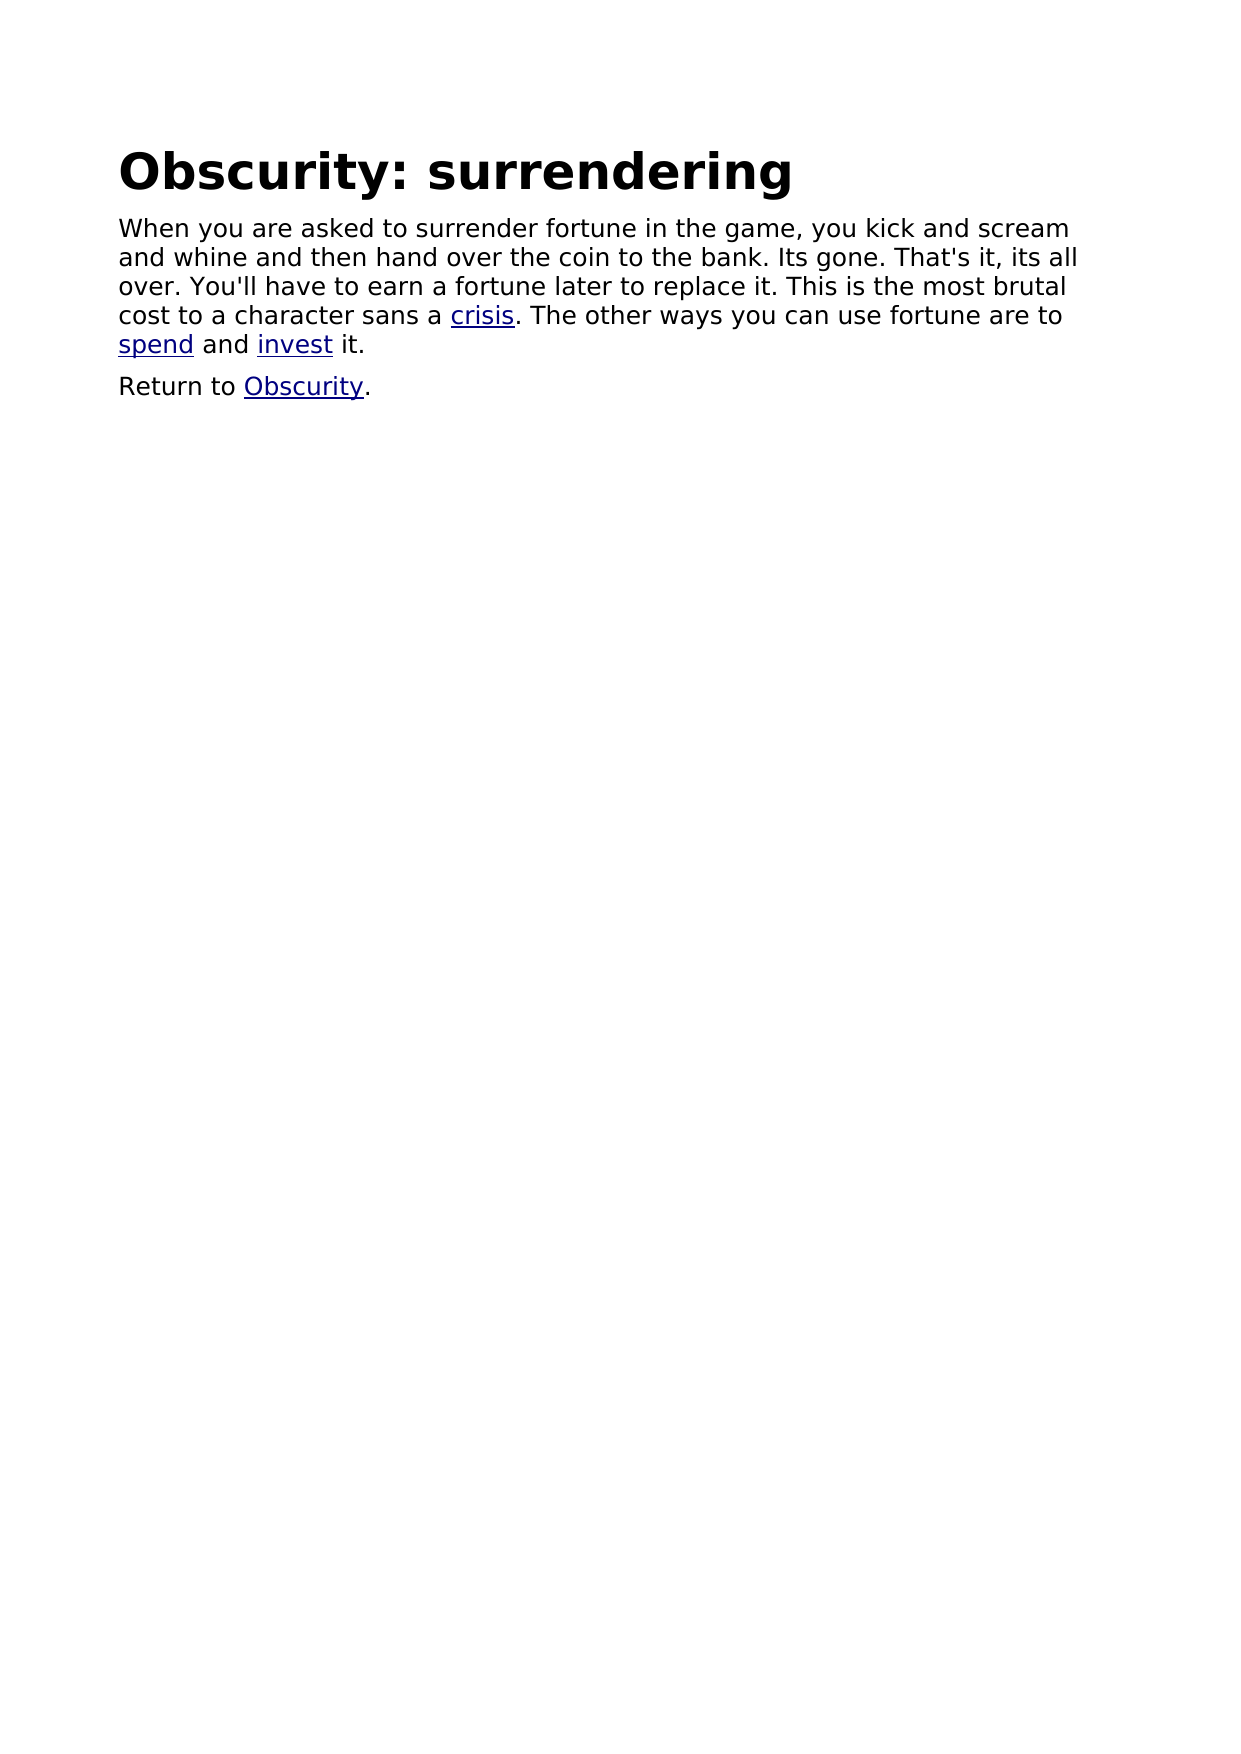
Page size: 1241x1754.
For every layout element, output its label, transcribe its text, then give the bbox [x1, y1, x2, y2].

subtitle Obscurity: surrendering [118, 143, 1122, 201]
text Return to Obscurity. [118, 372, 1122, 401]
text When you are asked to surrender fortune in the game, you kick and scream and whine and then hand over the coin to the bank. Its gone. That's it, its all over. You'll have to earn a fortune later to replace it. This is the most brutal cost to a character sans a crisis. The other ways you can use fortune are to spend and invest it. [118, 214, 1122, 360]
